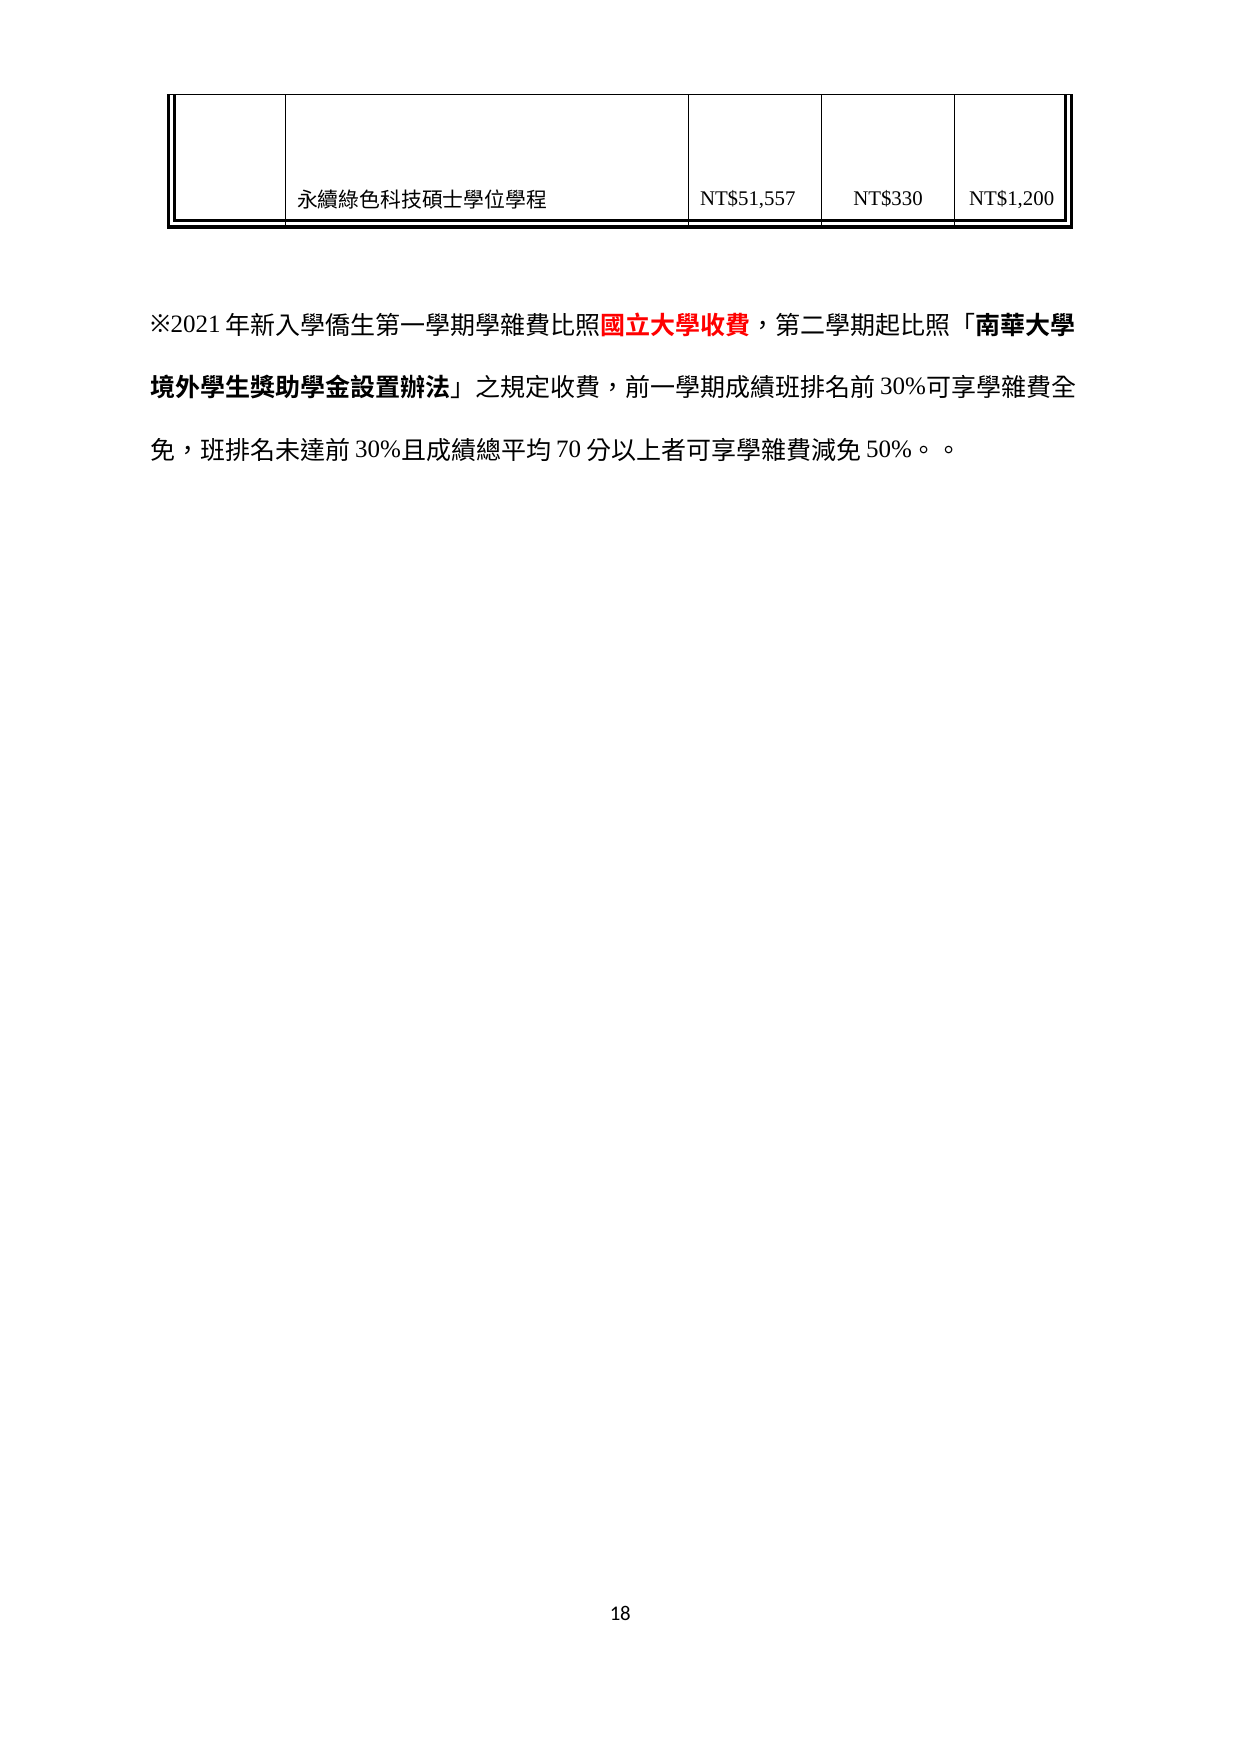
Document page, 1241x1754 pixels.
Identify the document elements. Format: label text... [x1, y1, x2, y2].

table_cell NT$1,200 [955, 95, 1064, 219]
text ※2021年新入學僑生第一學期學雜費比照國立大學收費，第二學期起比照「南華大學境外學生獎助學金設置辦法」之規定收費，前一學期成績班排名前30%可享學雜費全免，班排名未達前30%且成績總平均70分以上者可享學雜費減免50%。。 [150, 282, 1090, 469]
table_cell [176, 95, 285, 219]
table_cell NT$51,557 [689, 95, 821, 219]
table_cell NT$330 [822, 95, 954, 219]
table_cell 永續綠色科技碩士學位學程 [286, 95, 688, 219]
